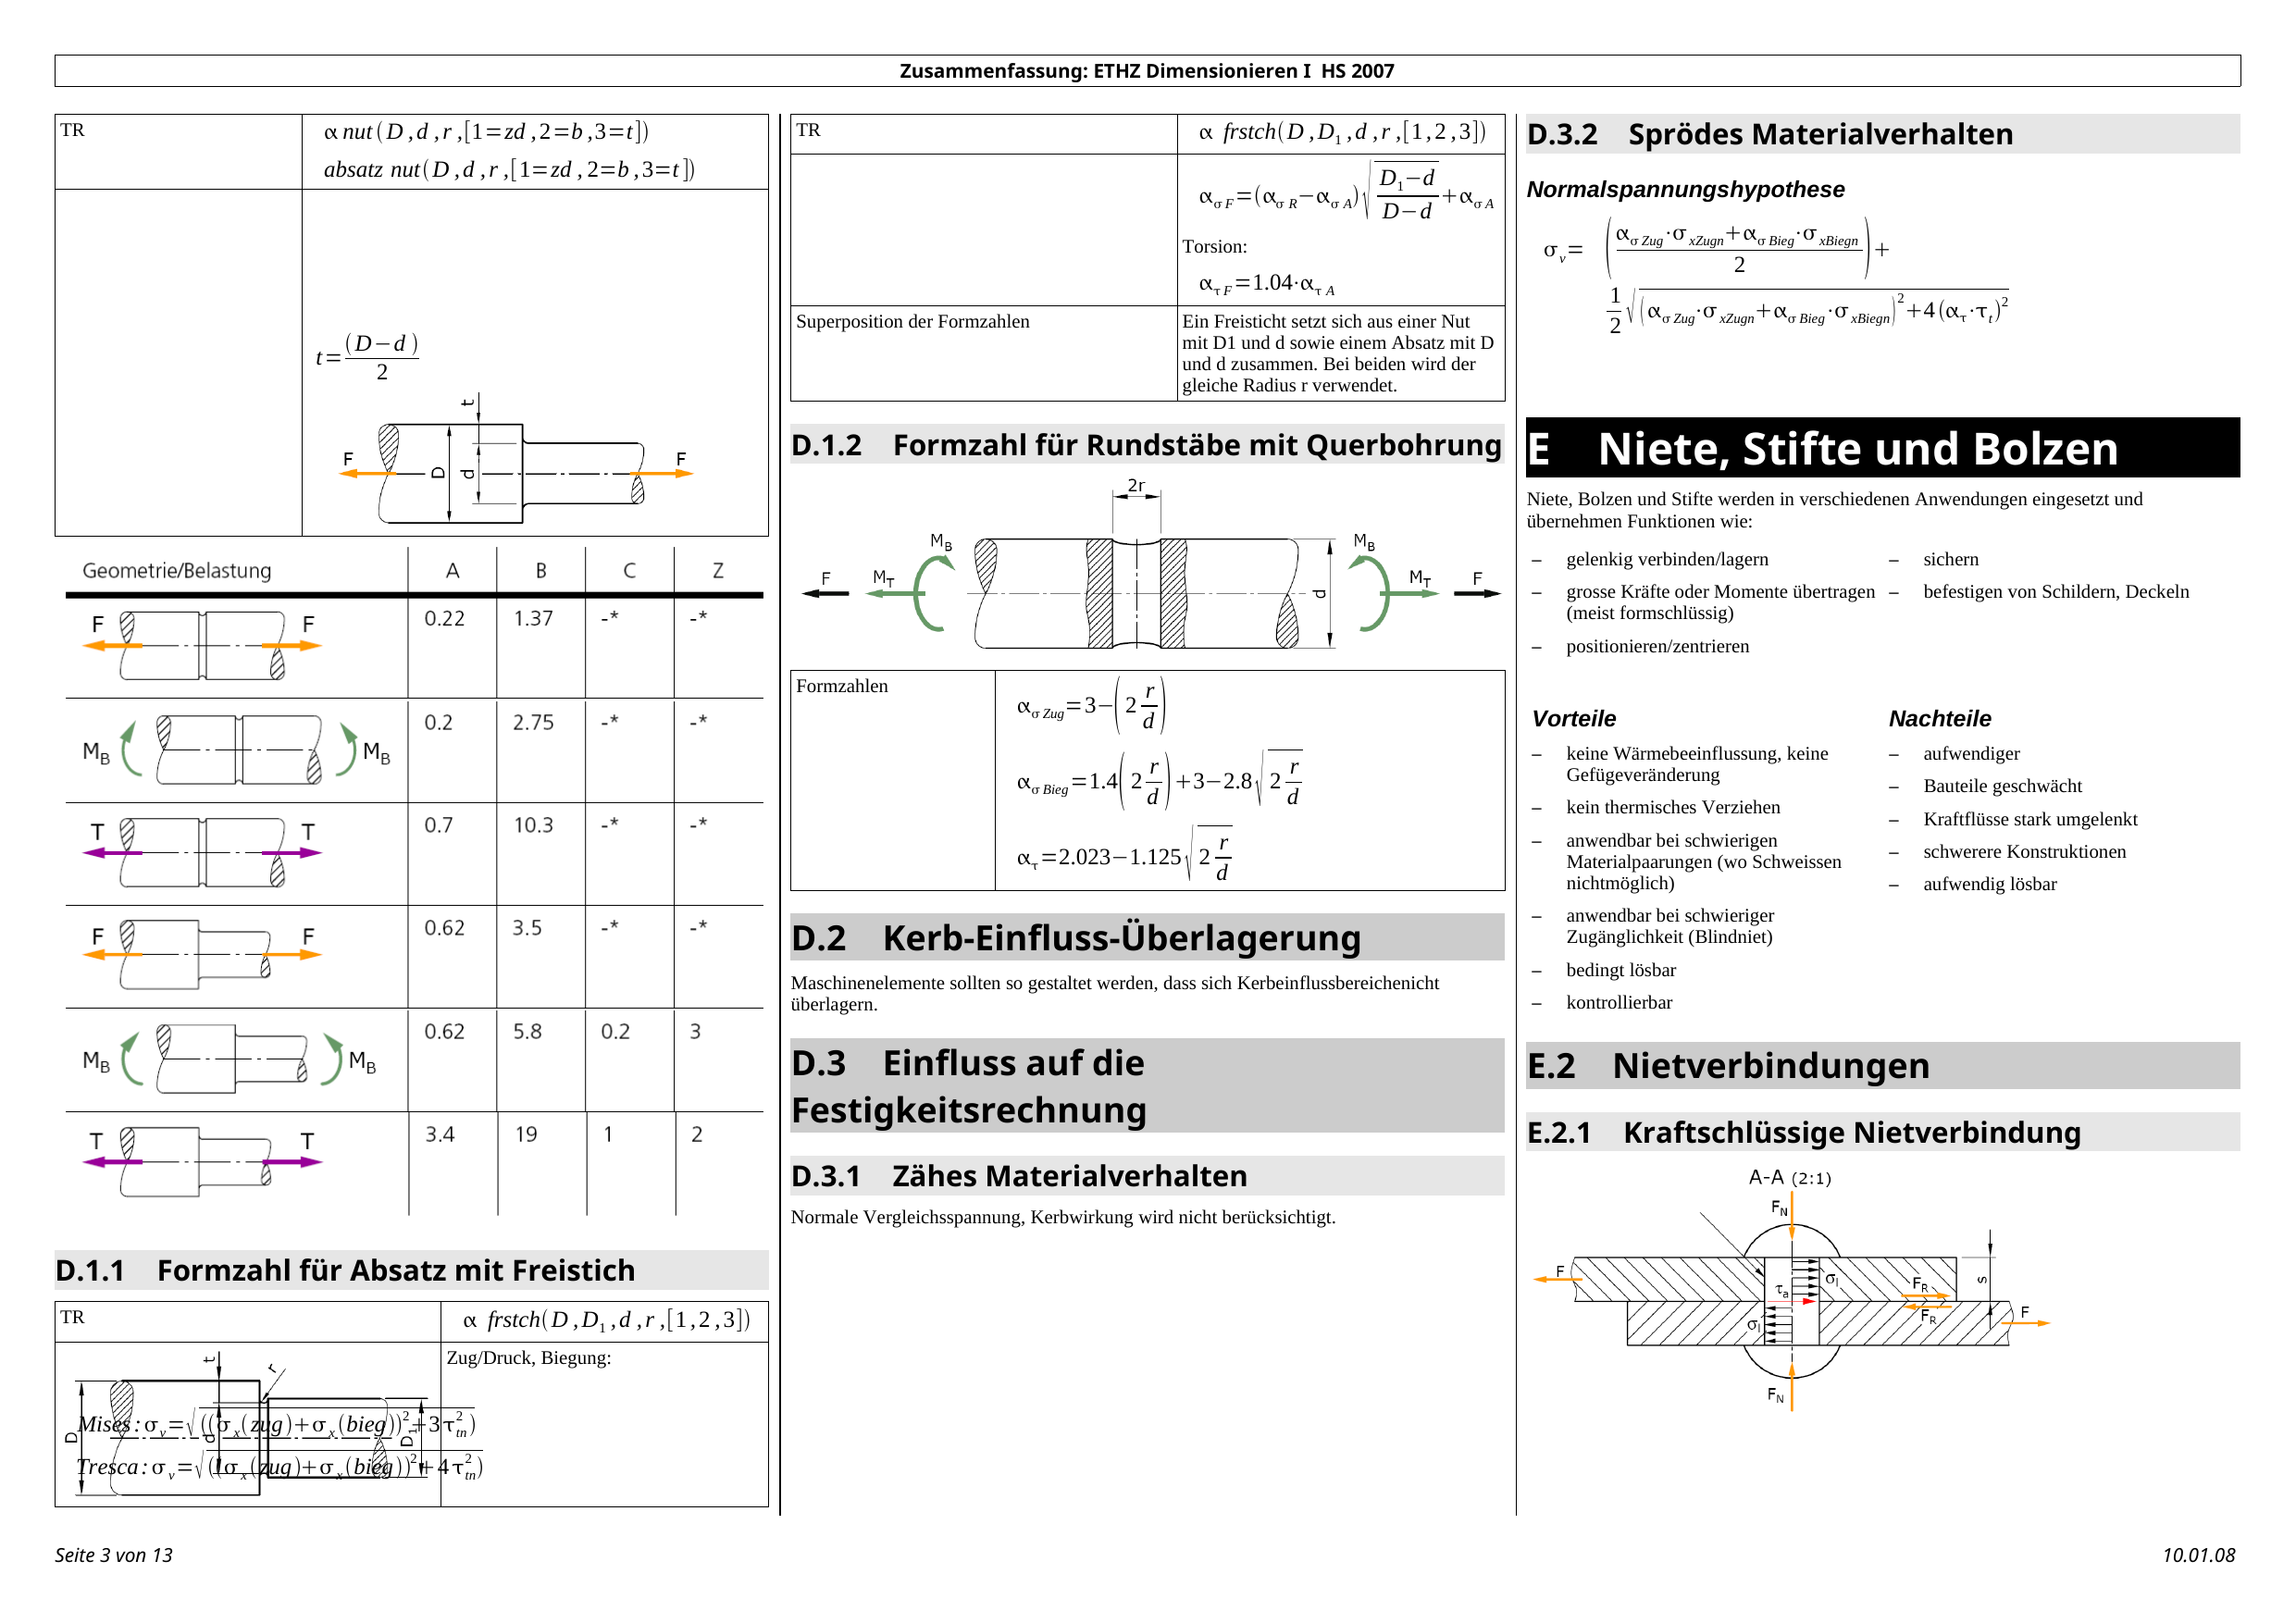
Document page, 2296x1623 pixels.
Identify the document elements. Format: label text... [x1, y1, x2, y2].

table_header Formzahlen [791, 671, 995, 890]
table_header [996, 671, 1505, 890]
table_cell Ein Freisticht setzt sich aus einer Nut mit D1 und d sowie einem Absatz mit D und d zusammen. Bei beiden wird der gleiche Radius r verwendet. [1178, 306, 1505, 401]
subtitle Kerb-Einfluss-Überlagerung [790, 913, 1505, 960]
table_header [441, 1302, 768, 1342]
table_cell [303, 190, 768, 536]
subtitle Einfluss auf die Festigkeitsrechnung [790, 1038, 1505, 1133]
table_header gelenkig verbinden/lagern grosse Kräfte oder Momente übertragen (meist formschlüssig) positionieren/zentrieren [1527, 543, 1883, 662]
subtitle Kraftschlüssige Nietverbindung [1526, 1112, 2240, 1151]
table_header TR [56, 1302, 441, 1342]
text Niete, Bolzen und Stifte werden in verschiedenen Anwendungen eingesetzt und übernehmen Funktionen wie: [1526, 489, 2240, 531]
table_cell [791, 155, 1177, 305]
table_header [303, 115, 768, 189]
subtitle Normalspannungshypothese [1526, 177, 2240, 202]
table_header TR [56, 115, 302, 189]
table_cell Zug/Druck, Biegung: Torsion: [441, 1343, 768, 1506]
subtitle Niete, Stifte und Bolzen [1526, 417, 2240, 477]
table_header Nachteile aufwendiger Bauteile geschwächt Kraftflüsse stark umgelenkt schwerere Konstruktionen aufwendig lösbar [1883, 700, 2240, 1019]
subtitle Formzahl für Rundstäbe mit Querbohrung [790, 424, 1505, 464]
table_header [1178, 115, 1505, 154]
subtitle Zähes Materialverhalten [790, 1156, 1505, 1196]
text Normale Vergleichsspannung, Kerbwirkung wird nicht berücksichtigt. [790, 1207, 1505, 1228]
table_cell Zug/Druck, Biegung: Torsion: [1178, 155, 1505, 305]
table_cell Superposition der Formzahlen [791, 306, 1177, 401]
table_cell [56, 1343, 441, 1506]
subtitle Nietverbindungen [1526, 1042, 2240, 1089]
subtitle Formzahl für Absatz mit Freistich [55, 1250, 769, 1290]
text Maschinenelemente sollten so gestaltet werden, dass sich Kerbeinflussbereichenicht überlagern. [790, 973, 1505, 1015]
table_header Vorteile keine Wärmebeeinflussung, keine Gefügeveränderung kein thermisches Verziehen anwendbar bei schwierigen Materialpaarungen (wo Schweissen nichtmöglich) anwendbar bei schwieriger Zugänglichkeit (Blindniet) bedingt lösbar kontrollierbar [1527, 700, 1883, 1019]
table_cell [436, 1408, 441, 1450]
subtitle Sprödes Materialverhalten [1526, 114, 2240, 154]
table_header TR [791, 115, 1177, 154]
table_cell [56, 190, 302, 536]
table_header sichern befestigen von Schildern, Deckeln [1883, 543, 2240, 662]
